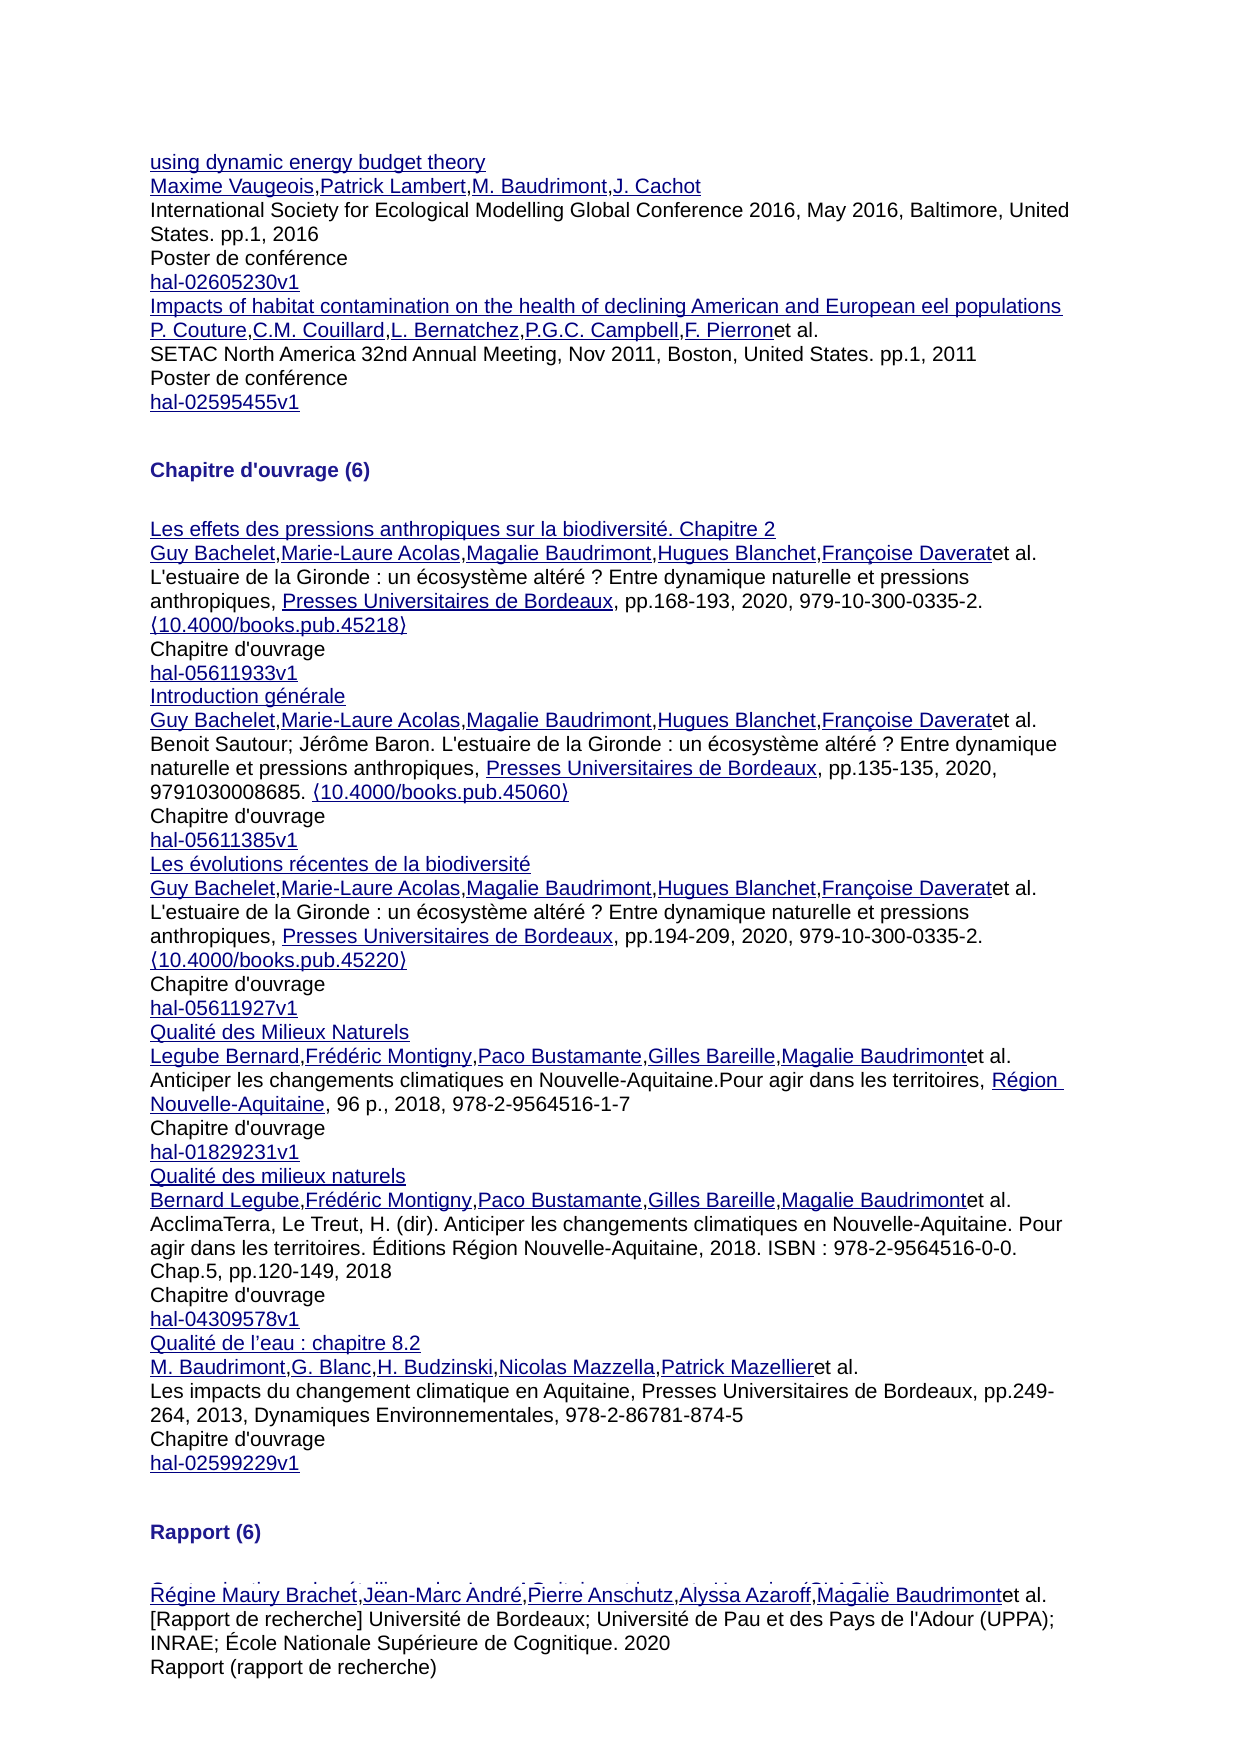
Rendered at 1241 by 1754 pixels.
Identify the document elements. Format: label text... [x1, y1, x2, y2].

table_cell Les évolutions récentes de la biodiversité Guy Bachelet,Marie-Laure Acolas,Magalie Baudrimont,Hugues Blanchet,Françoise Daveratet al. L'estuaire de la Gironde : un écosystème altéré ? Entre dynamique naturelle et pressions anthropiques, Presses Universitaires de Bordeaux, pp.194-209, 2020, 979-10-300-0335-2. ⟨10.4000/books.pub.45220⟩ Chapitre d'ouvrage hal-05611927v1 [150, 852, 1090, 1020]
table_header Les effets des pressions anthropiques sur la biodiversité. Chapitre 2 Guy Bachelet,Marie-Laure Acolas,Magalie Baudrimont,Hugues Blanchet,Françoise Daveratet al. L'estuaire de la Gironde : un écosystème altéré ? Entre dynamique naturelle et pressions anthropiques, Presses Universitaires de Bordeaux, pp.168-193, 2020, 979-10-300-0335-2. ⟨10.4000/books.pub.45218⟩ Chapitre d'ouvrage hal-05611933v1 [150, 517, 1090, 684]
subtitle Rapport (6) [150, 1520, 1090, 1544]
subtitle Chapitre d'ouvrage (6) [150, 458, 1090, 482]
table_cell Modelling effects of temperature and oxygen on the population dynamics of the European sturgeon using dynamic energy budget theory Maxime Vaugeois,Patrick Lambert,M. Baudrimont,J. Cachot International Society for Ecological Modelling Global Conference 2016, May 2016, Baltimore, United States. pp.1, 2016 Poster de conférence hal-02605230v1 [150, 150, 1090, 294]
table_cell Qualité des milieux naturels Bernard Legube,Frédéric Montigny,Paco Bustamante,Gilles Bareille,Magalie Baudrimontet al. AcclimaTerra, Le Treut, H. (dir). Anticiper les changements climatiques en Nouvelle-Aquitaine. Pour agir dans les territoires. Éditions Région Nouvelle-Aquitaine, 2018. ISBN : 978-2-9564516-0-0. Chap.5, pp.120-149, 2018 Chapitre d'ouvrage hal-04309578v1 [150, 1164, 1090, 1331]
table_header Contamination polymétallique des Lacs AQuitains et impacts Humains (CLAQH) Régine Maury Brachet,Jean-Marc André,Pierre Anschutz,Alyssa Azaroff,Magalie Baudrimontet al. [Rapport de recherche] Université de Bordeaux; Université de Pau et des Pays de l'Adour (UPPA); INRAE; École Nationale Supérieure de Cognitique. 2020 Rapport (rapport de recherche) hal-03510942v1 [150, 1578, 1090, 1679]
table_cell Qualité des Milieux Naturels Legube Bernard,Frédéric Montigny,Paco Bustamante,Gilles Bareille,Magalie Baudrimontet al. Anticiper les changements climatiques en Nouvelle-Aquitaine.Pour agir dans les territoires, Région Nouvelle-Aquitaine, 96 p., 2018, 978-2-9564516-1-7 Chapitre d'ouvrage hal-01829231v1 [150, 1020, 1090, 1163]
table_cell Impacts of habitat contamination on the health of declining American and European eel populations P. Couture,C.M. Couillard,L. Bernatchez,P.G.C. Campbell,F. Pierronet al. SETAC North America 32nd Annual Meeting, Nov 2011, Boston, United States. pp.1, 2011 Poster de conférence hal-02595455v1 [150, 294, 1090, 413]
table_cell Introduction générale Guy Bachelet,Marie-Laure Acolas,Magalie Baudrimont,Hugues Blanchet,Françoise Daveratet al. Benoit Sautour; Jérôme Baron. L'estuaire de la Gironde : un écosystème altéré ? Entre dynamique naturelle et pressions anthropiques, Presses Universitaires de Bordeaux, pp.135-135, 2020, 9791030008685. ⟨10.4000/books.pub.45060⟩ Chapitre d'ouvrage hal-05611385v1 [150, 684, 1090, 852]
table_cell Qualité de l’eau : chapitre 8.2 M. Baudrimont,G. Blanc,H. Budzinski,Nicolas Mazzella,Patrick Mazellieret al. Les impacts du changement climatique en Aquitaine, Presses Universitaires de Bordeaux, pp.249-264, 2013, Dynamiques Environnementales, 978-2-86781-874-5 Chapitre d'ouvrage hal-02599229v1 [150, 1331, 1090, 1475]
